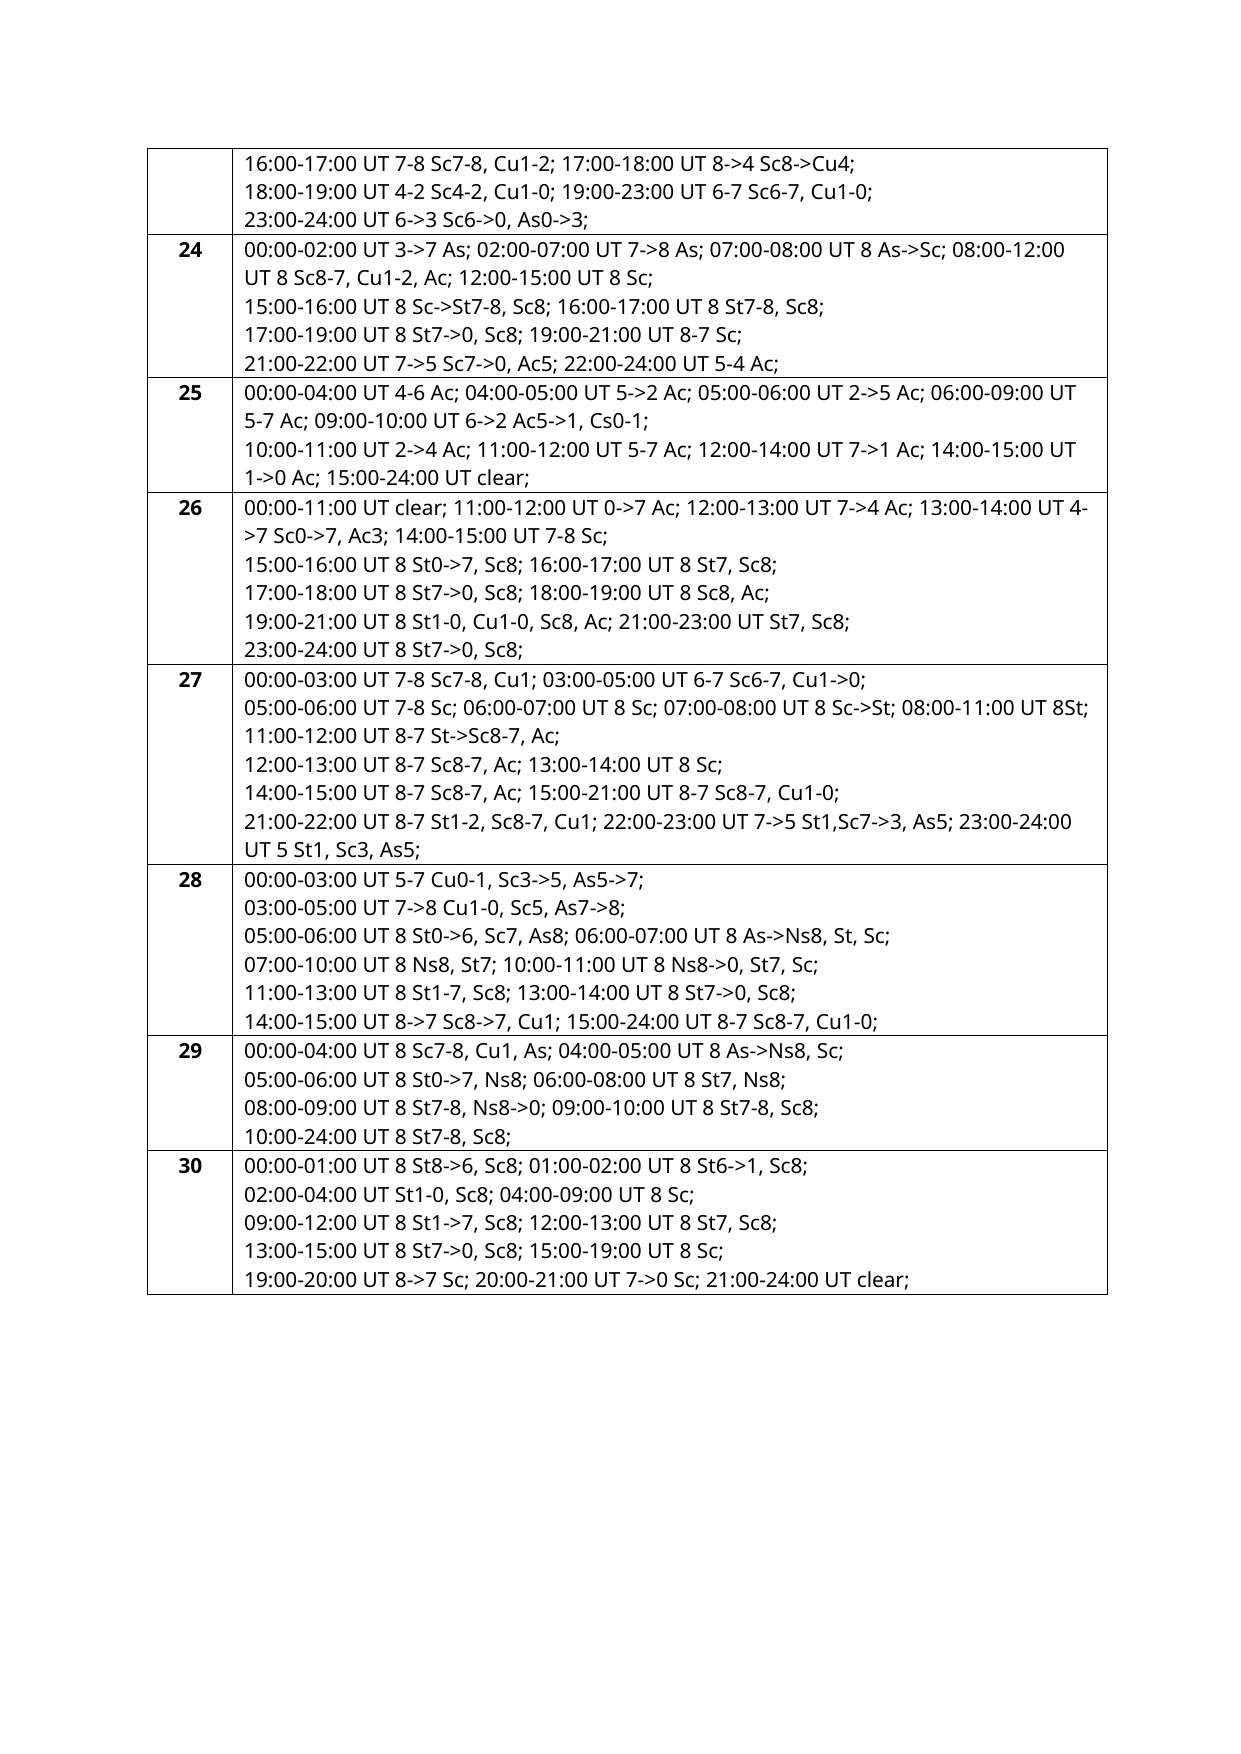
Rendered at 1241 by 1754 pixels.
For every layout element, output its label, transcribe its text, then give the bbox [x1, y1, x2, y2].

table_cell 00:00-03:00 UT 5-7 Cu0-1, Sc3->5, As5->7; 03:00-05:00 UT 7->8 Cu1-0, Sc5, As7->8; 05:00-06:00 UT 8 St0->6, Sc7, As8; 06:00-07:00 UT 8 As->Ns8, St, Sc; 07:00-10:00 UT 8 Ns8, St7; 10:00-11:00 UT 8 Ns8->0, St7, Sc; 11:00-13:00 UT 8 St1-7, Sc8; 13:00-14:00 UT 8 St7->0, Sc8; 14:00-15:00 UT 8->7 Sc8->7, Cu1; 15:00-24:00 UT 8-7 Sc8-7, Cu1-0; [233, 865, 1107, 1035]
table_cell 00:00-01:00 UT 8 St8->6, Sc8; 01:00-02:00 UT 8 St6->1, Sc8; 02:00-04:00 UT St1-0, Sc8; 04:00-09:00 UT 8 Sc; 09:00-12:00 UT 8 St1->7, Sc8; 12:00-13:00 UT 8 St7, Sc8; 13:00-15:00 UT 8 St7->0, Sc8; 15:00-19:00 UT 8 Sc; 19:00-20:00 UT 8->7 Sc; 20:00-21:00 UT 7->0 Sc; 21:00-24:00 UT clear; [233, 1151, 1107, 1293]
table_cell 27 [148, 665, 232, 864]
table_cell 30 [148, 1151, 232, 1293]
table_cell 16:00-17:00 UT 7-8 Sc7-8, Cu1-2; 17:00-18:00 UT 8->4 Sc8->Cu4; 18:00-19:00 UT 4-2 Sc4-2, Cu1-0; 19:00-23:00 UT 6-7 Sc6-7, Cu1-0; 23:00-24:00 UT 6->3 Sc6->0, As0->3; [233, 149, 1107, 234]
table_cell 00:00-04:00 UT 8 Sc7-8, Cu1, As; 04:00-05:00 UT 8 As->Ns8, Sc; 05:00-06:00 UT 8 St0->7, Ns8; 06:00-08:00 UT 8 St7, Ns8; 08:00-09:00 UT 8 St7-8, Ns8->0; 09:00-10:00 UT 8 St7-8, Sc8; 10:00-24:00 UT 8 St7-8, Sc8; [233, 1036, 1107, 1150]
table_cell [148, 149, 232, 234]
table_cell 26 [148, 493, 232, 664]
table_cell 29 [148, 1036, 232, 1150]
table_cell 28 [148, 865, 232, 1035]
table_cell 24 [148, 235, 232, 377]
table_cell 00:00-04:00 UT 4-6 Ac; 04:00-05:00 UT 5->2 Ac; 05:00-06:00 UT 2->5 Ac; 06:00-09:00 UT 5-7 Ac; 09:00-10:00 UT 6->2 Ac5->1, Cs0-1; 10:00-11:00 UT 2->4 Ac; 11:00-12:00 UT 5-7 Ac; 12:00-14:00 UT 7->1 Ac; 14:00-15:00 UT 1->0 Ac; 15:00-24:00 UT clear; [233, 378, 1107, 492]
table_cell 00:00-02:00 UT 3->7 As; 02:00-07:00 UT 7->8 As; 07:00-08:00 UT 8 As->Sc; 08:00-12:00 UT 8 Sc8-7, Cu1-2, Ac; 12:00-15:00 UT 8 Sc; 15:00-16:00 UT 8 Sc->St7-8, Sc8; 16:00-17:00 UT 8 St7-8, Sc8; 17:00-19:00 UT 8 St7->0, Sc8; 19:00-21:00 UT 8-7 Sc; 21:00-22:00 UT 7->5 Sc7->0, Ac5; 22:00-24:00 UT 5-4 Ac; [233, 235, 1107, 377]
table_cell 00:00-11:00 UT clear; 11:00-12:00 UT 0->7 Ac; 12:00-13:00 UT 7->4 Ac; 13:00-14:00 UT 4->7 Sc0->7, Ac3; 14:00-15:00 UT 7-8 Sc; 15:00-16:00 UT 8 St0->7, Sc8; 16:00-17:00 UT 8 St7, Sc8; 17:00-18:00 UT 8 St7->0, Sc8; 18:00-19:00 UT 8 Sc8, Ac; 19:00-21:00 UT 8 St1-0, Cu1-0, Sc8, Ac; 21:00-23:00 UT St7, Sc8; 23:00-24:00 UT 8 St7->0, Sc8; [233, 493, 1107, 664]
table_cell 00:00-03:00 UT 7-8 Sc7-8, Cu1; 03:00-05:00 UT 6-7 Sc6-7, Cu1->0; 05:00-06:00 UT 7-8 Sc; 06:00-07:00 UT 8 Sc; 07:00-08:00 UT 8 Sc->St; 08:00-11:00 UT 8St; 11:00-12:00 UT 8-7 St->Sc8-7, Ac; 12:00-13:00 UT 8-7 Sc8-7, Ac; 13:00-14:00 UT 8 Sc; 14:00-15:00 UT 8-7 Sc8-7, Ac; 15:00-21:00 UT 8-7 Sc8-7, Cu1-0; 21:00-22:00 UT 8-7 St1-2, Sc8-7, Cu1; 22:00-23:00 UT 7->5 St1,Sc7->3, As5; 23:00-24:00 UT 5 St1, Sc3, As5; [233, 665, 1107, 864]
table_cell 25 [148, 378, 232, 492]
